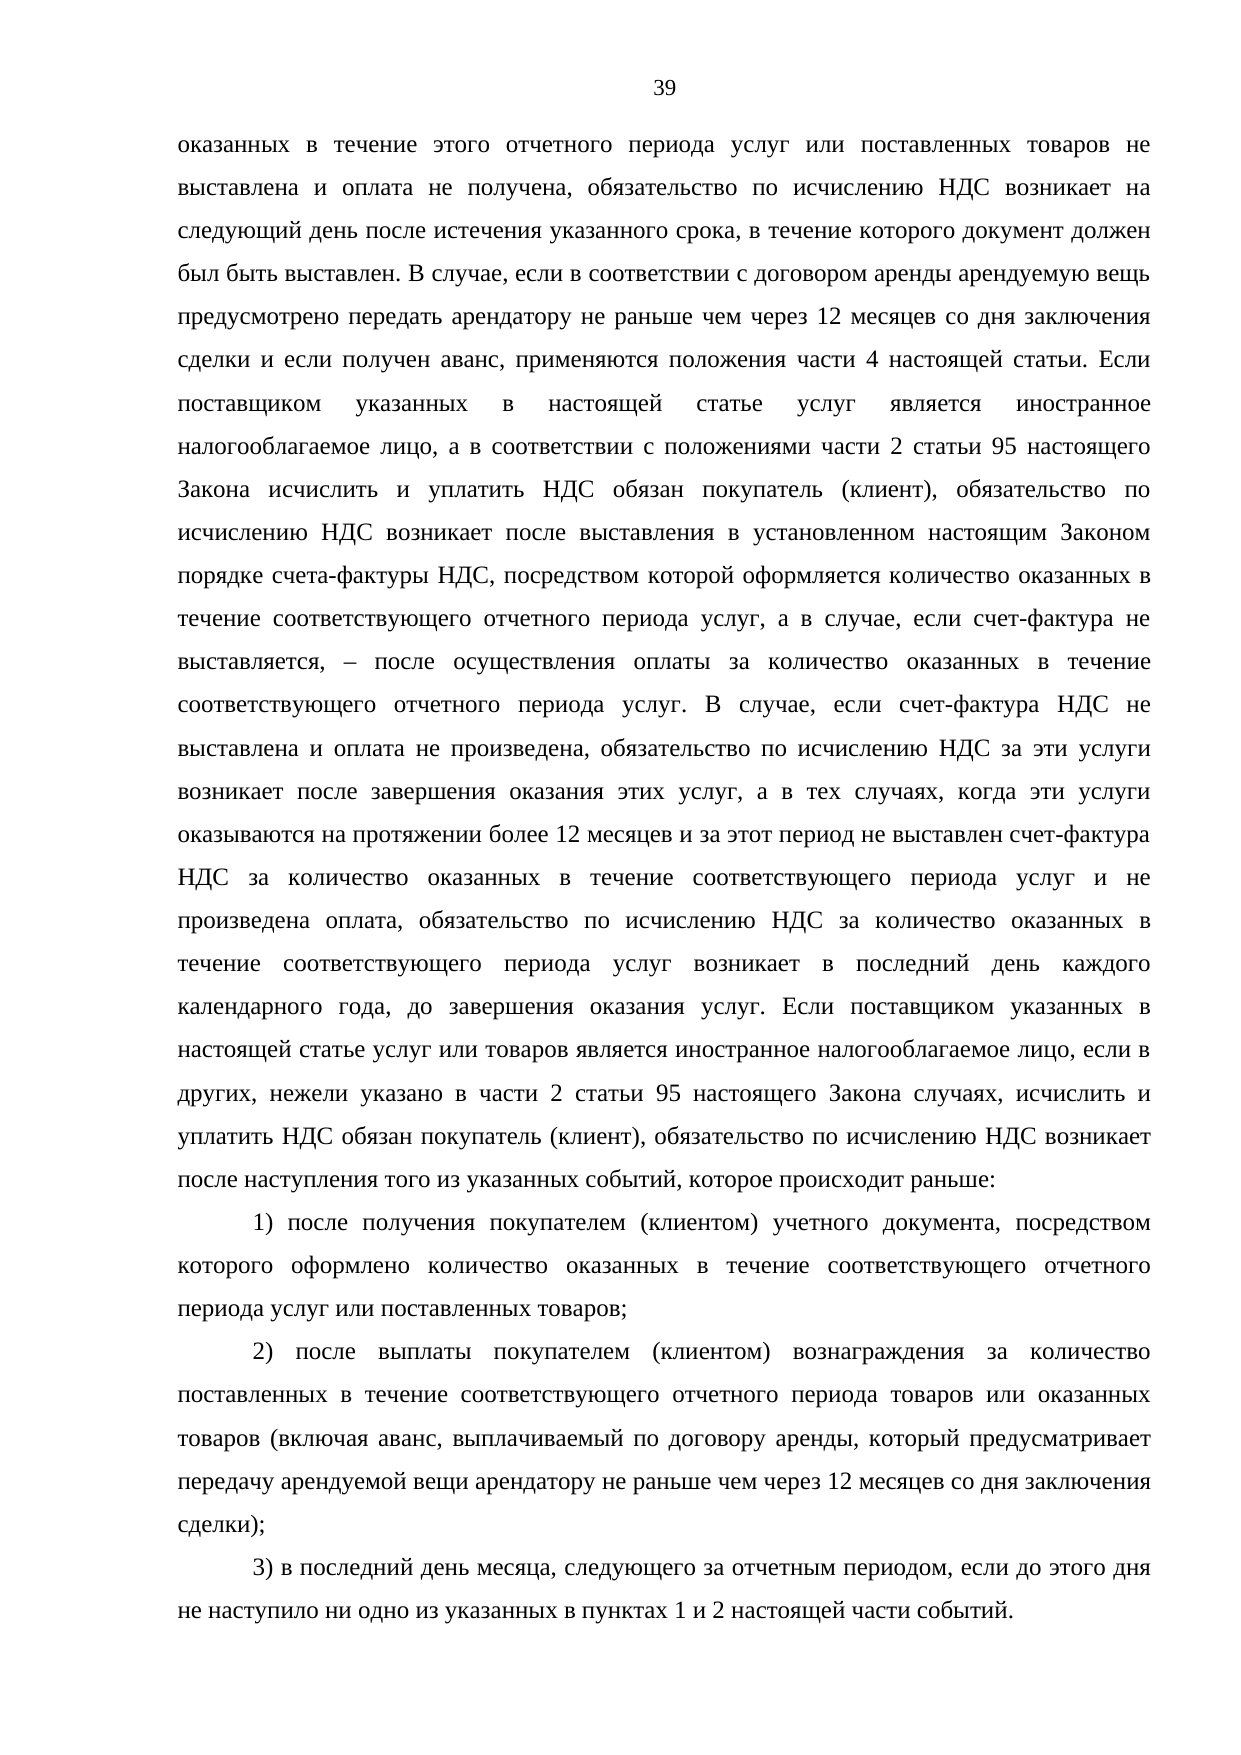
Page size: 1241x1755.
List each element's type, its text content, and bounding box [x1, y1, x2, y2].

text 1) после получения покупателем (клиентом) учетного документа, посредством которого оформлено количество оказанных в течение соответствующего отчетного периода услуг или поставленных товаров; [177, 1207, 1152, 1322]
text оказанных в течение этого отчетного периода услуг или поставленных товаров не выставлена и оплата не получена, обязательство по исчислению НДС возникает на следующий день после истечения указанного срока, в течение которого документ должен был быть выставлен. В случае, если в соответствии с договором аренды арендуемую вещь предусмотрено передать арендатору не раньше чем через 12 месяцев со дня заключения сделки и если получен аванс, применяются положения части 4 настоящей статьи. Если поставщиком указанных в настоящей статье услуг является иностранное налогооблагаемое лицо, а в соответствии с положениями части 2 статьи 95 настоящего Закона исчислить и уплатить НДС обязан покупатель (клиент), обязательство по исчислению НДС возникает после выставления в установленном настоящим Законом порядке счета-фактуры НДС, посредством которой оформляется количество оказанных в течение соответствующего отчетного периода услуг, а в случае, если счет-фактура не выставляется, – после осуществления оплаты за количество оказанных в течение соответствующего отчетного периода услуг. В случае, если счет-фактура НДС не выставлена и оплата не произведена, обязательство по исчислению НДС за эти услуги возникает после завершения оказания этих услуг, а в тех случаях, когда эти услуги оказываются на протяжении более 12 месяцев и за этот период не выставлен счет-фактура НДС за количество оказанных в течение соответствующего периода услуг и не произведена оплата, обязательство по исчислению НДС за количество оказанных в течение соответствующего периода услуг возникает в последний день каждого календарного года, до завершения оказания услуг. Если поставщиком указанных в настоящей статье услуг или товаров является иностранное налогооблагаемое лицо, если в других, нежели указано в части 2 статьи 95 настоящего Закона случаях, исчислить и уплатить НДС обязан покупатель (клиент), обязательство по исчислению НДС возникает после наступления того из указанных событий, которое происходит раньше: [177, 129, 1152, 1193]
text 3) в последний день месяца, следующего за отчетным периодом, если до этого дня не наступило ни одно из указанных в пунктах 1 и 2 настоящей части событий. [177, 1552, 1152, 1624]
text 2) после выплаты покупателем (клиентом) вознаграждения за количество поставленных в течение соответствующего отчетного периода товаров или оказанных товаров (включая аванс, выплачиваемый по договору аренды, который предусматривает передачу арендуемой вещи арендатору не раньше чем через 12 месяцев со дня заключения сделки); [177, 1336, 1152, 1538]
